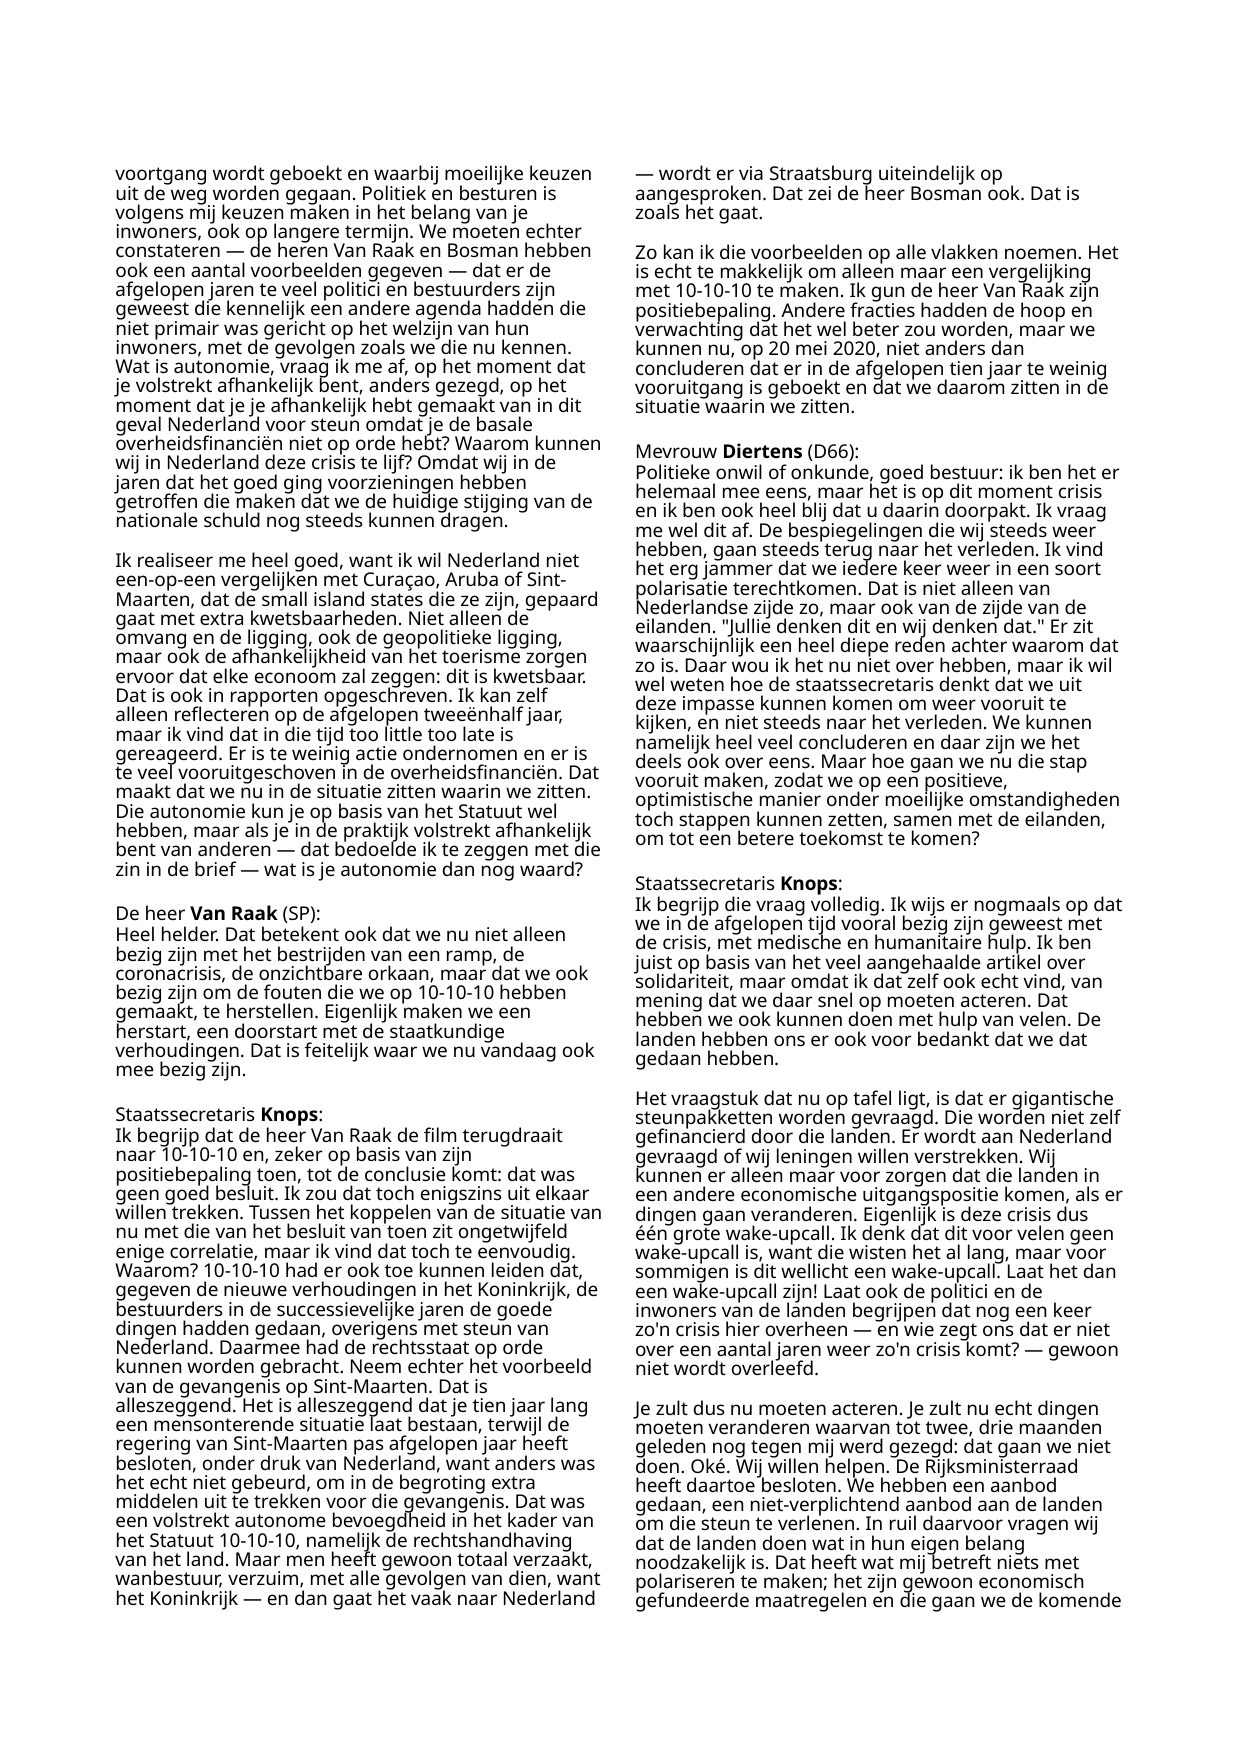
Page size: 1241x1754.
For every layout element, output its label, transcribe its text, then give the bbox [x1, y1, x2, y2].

text Ik realiseer me heel goed, want ik wil Nederland niet een-op-een vergelijken met Curaçao, Aruba of Sint-Maarten, dat de small island states die ze zijn, gepaard gaat met extra kwetsbaarheden. Niet alleen de omvang en de ligging, ook de geopolitieke ligging, maar ook de afhankelijkheid van het toerisme zorgen ervoor dat elke econoom zal zeggen: dit is kwetsbaar. Dat is ook in rapporten opgeschreven. Ik kan zelf alleen reflecteren op de afgelopen tweeënhalf jaar, maar ik vind dat in die tijd too little too late is gereageerd. Er is te weinig actie ondernomen en er is te veel vooruitgeschoven in de overheidsfinanciën. Dat maakt dat we nu in de situatie zitten waarin we zitten. Die autonomie kun je op basis van het Statuut wel hebben, maar als je in de praktijk volstrekt afhankelijk bent van anderen — dat bedoelde ik te zeggen met die zin in de brief — wat is je autonomie dan nog waard? [115, 552, 605, 880]
text Het vraagstuk dat nu op tafel ligt, is dat er gigantische steunpakketten worden gevraagd. Die worden niet zelf gefinancierd door die landen. Er wordt aan Nederland gevraagd of wij leningen willen verstrekken. Wij kunnen er alleen maar voor zorgen dat die landen in een andere economische uitgangspositie komen, als er dingen gaan veranderen. Eigenlijk is deze crisis dus één grote wake-upcall. Ik denk dat dit voor velen geen wake-upcall is, want die wisten het al lang, maar voor sommigen is dit wellicht een wake-upcall. Laat het dan een wake-upcall zijn! Laat ook de politici en de inwoners van de landen begrijpen dat nog een keer zo'n crisis hier overheen — en wie zegt ons dat er niet over een aantal jaren weer zo'n crisis komt? — gewoon niet wordt overleefd. [635, 1090, 1125, 1379]
text Zo kan ik die voorbeelden op alle vlakken noemen. Het is echt te makkelijk om alleen maar een vergelijking met 10-10-10 te maken. Ik gun de heer Van Raak zijn positiebepaling. Andere fracties hadden de hoop en verwachting dat het wel beter zou worden, maar we kunnen nu, op 20 mei 2020, niet anders dan concluderen dat er in de afgelopen tien jaar te weinig vooruitgang is geboekt en dat we daarom zitten in de situatie waarin we zitten. [635, 244, 1125, 417]
text Heel helder. Dat betekent ook dat we nu niet alleen bezig zijn met het bestrijden van een ramp, de coronacrisis, de onzichtbare orkaan, maar dat we ook bezig zijn om de fouten die we op 10-10-10 hebben gemaakt, te herstellen. Eigenlijk maken we een herstart, een doorstart met de staatkundige verhoudingen. Dat is feitelijk waar we nu vandaag ook mee bezig zijn. [115, 926, 605, 1081]
text — wordt er via Straatsburg uiteindelijk op aangesproken. Dat zei de heer Bosman ook. Dat is zoals het gaat. [635, 165, 1125, 223]
text Ik begrijp dat de heer Van Raak de film terugdraait naar 10-10-10 en, zeker op basis van zijn positiebepaling toen, tot de conclusie komt: dat was geen goed besluit. Ik zou dat toch enigszins uit elkaar willen trekken. Tussen het koppelen van de situatie van nu met die van het besluit van toen zit ongetwijfeld enige correlatie, maar ik vind dat toch te eenvoudig. Waarom? 10-10-10 had er ook toe kunnen leiden dat, gegeven de nieuwe verhoudingen in het Koninkrijk, de bestuurders in de successievelijke jaren de goede dingen hadden gedaan, overigens met steun van Nederland. Daarmee had de rechtsstaat op orde kunnen worden gebracht. Neem echter het voorbeeld van de gevangenis op Sint-Maarten. Dat is alleszeggend. Het is alleszeggend dat je tien jaar lang een mensonterende situatie laat bestaan, terwijl de regering van Sint-Maarten pas afgelopen jaar heeft besloten, onder druk van Nederland, want anders was het echt niet gebeurd, om in de begroting extra middelen uit te trekken voor die gevangenis. Dat was een volstrekt autonome bevoegdheid in het kader van het Statuut 10-10-10, namelijk de rechtshandhaving van het land. Maar men heeft gewoon totaal verzaakt, wanbestuur, verzuim, met alle gevolgen van dien, want het Koninkrijk — en dan gaat het vaak naar Nederland [115, 1127, 605, 1609]
text Staatssecretaris Knops: [635, 870, 1125, 896]
text Staatssecretaris Knops: [115, 1101, 605, 1127]
text voortgang wordt geboekt en waarbij moeilijke keuzen uit de weg worden gegaan. Politiek en besturen is volgens mij keuzen maken in het belang van je inwoners, ook op langere termijn. We moeten echter constateren — de heren Van Raak en Bosman hebben ook een aantal voorbeelden gegeven — dat er de afgelopen jaren te veel politici en bestuurders zijn geweest die kennelijk een andere agenda hadden die niet primair was gericht op het welzijn van hun inwoners, met de gevolgen zoals we die nu kennen. Wat is autonomie, vraag ik me af, op het moment dat je volstrekt afhankelijk bent, anders gezegd, op het moment dat je je afhankelijk hebt gemaakt van in dit geval Nederland voor steun omdat je de basale overheidsfinanciën niet op orde hebt? Waarom kunnen wij in Nederland deze crisis te lijf? Omdat wij in de jaren dat het goed ging voorzieningen hebben getroffen die maken dat we de huidige stijging van de nationale schuld nog steeds kunnen dragen. [115, 165, 605, 531]
text Ik begrijp die vraag volledig. Ik wijs er nogmaals op dat we in de afgelopen tijd vooral bezig zijn geweest met de crisis, met medische en humanitaire hulp. Ik ben juist op basis van het veel aangehaalde artikel over solidariteit, maar omdat ik dat zelf ook echt vind, van mening dat we daar snel op moeten acteren. Dat hebben we ook kunnen doen met hulp van velen. De landen hebben ons er ook voor bedankt dat we dat gedaan hebben. [635, 896, 1125, 1069]
text Mevrouw Diertens (D66): [635, 438, 1125, 464]
text Je zult dus nu moeten acteren. Je zult nu echt dingen moeten veranderen waarvan tot twee, drie maanden geleden nog tegen mij werd gezegd: dat gaan we niet doen. Oké. Wij willen helpen. De Rijksministerraad heeft daartoe besloten. We hebben een aanbod gedaan, een niet-verplichtend aanbod aan de landen om die steun te verlenen. In ruil daarvoor vragen wij dat de landen doen wat in hun eigen belang noodzakelijk is. Dat heeft wat mij betreft niets met polariseren te maken; het zijn gewoon economisch gefundeerde maatregelen en die gaan we de komende [635, 1400, 1125, 1612]
text De heer Van Raak (SP): [115, 901, 605, 926]
text Politieke onwil of onkunde, goed bestuur: ik ben het er helemaal mee eens, maar het is op dit moment crisis en ik ben ook heel blij dat u daarin doorpakt. Ik vraag me wel dit af. De bespiegelingen die wij steeds weer hebben, gaan steeds terug naar het verleden. Ik vind het erg jammer dat we iedere keer weer in een soort polarisatie terechtkomen. Dat is niet alleen van Nederlandse zijde zo, maar ook van de zijde van de eilanden. "Jullie denken dit en wij denken dat." Er zit waarschijnlijk een heel diepe reden achter waarom dat zo is. Daar wou ik het nu niet over hebben, maar ik wil wel weten hoe de staatssecretaris denkt dat we uit deze impasse kunnen komen om weer vooruit te kijken, en niet steeds naar het verleden. We kunnen namelijk heel veel concluderen en daar zijn we het deels ook over eens. Maar hoe gaan we nu die stap vooruit maken, zodat we op een positieve, optimistische manier onder moeilijke omstandigheden toch stappen kunnen zetten, samen met de eilanden, om tot een betere toekomst te komen? [635, 464, 1125, 849]
